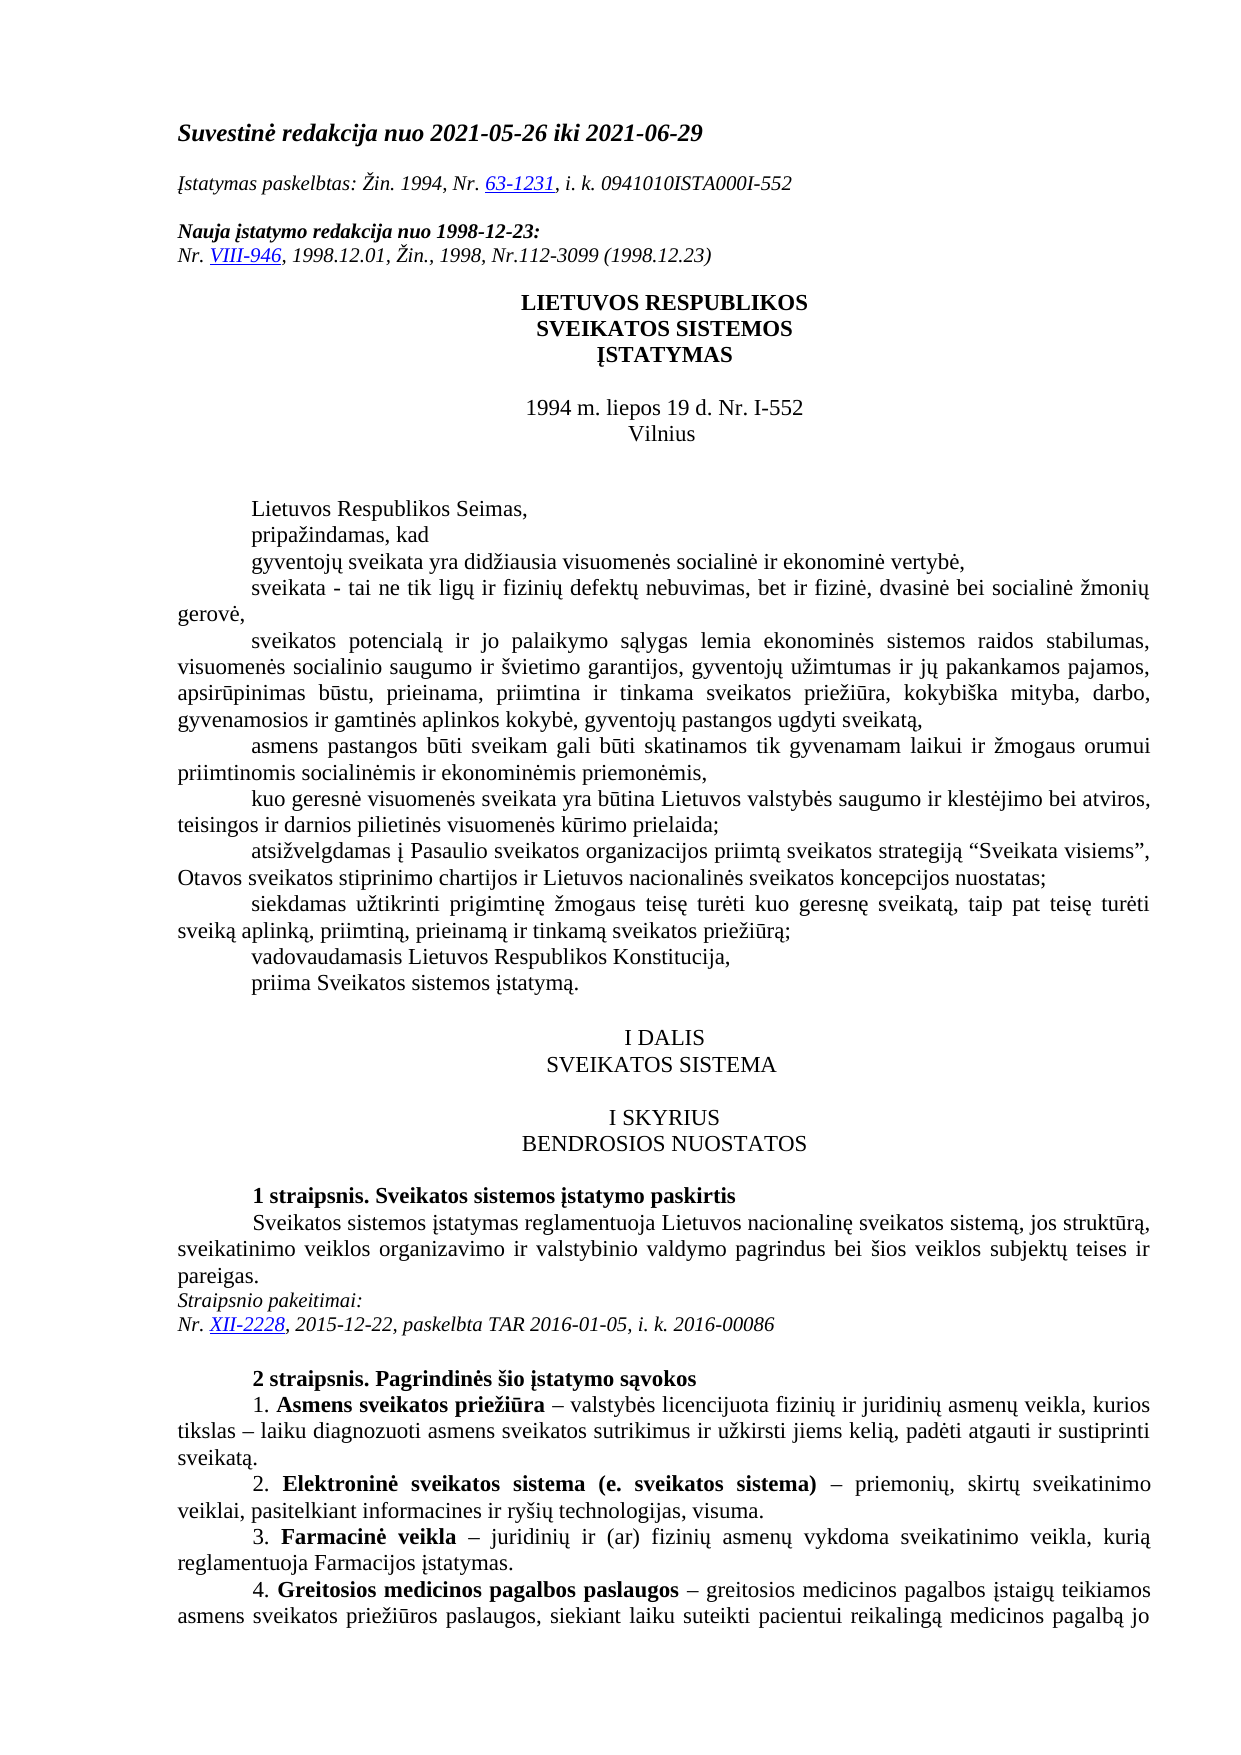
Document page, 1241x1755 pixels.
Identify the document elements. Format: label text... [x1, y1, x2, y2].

text I DALIS [177, 1024, 1152, 1051]
text siekdamas užtikrinti prigimtinę žmogaus teisę turėti kuo geresnę sveikatą, taip pat teisę turėti sveiką aplinką, priimtiną, prieinamą ir tinkamą sveikatos priežiūrą; [177, 890, 1152, 943]
text LIETUVOS RESPUBLIKOS [177, 289, 1152, 315]
text Įstatymas paskelbtas: Žin. 1994, Nr. 63-1231, i. k. 0941010ISTA000I-552 [177, 171, 1152, 195]
text gyventojų sveikata yra didžiausia visuomenės socialinė ir ekonominė vertybė, [177, 548, 1152, 574]
text SVEIKATOS SISTEMA [177, 1051, 1152, 1077]
text Vilnius [177, 421, 1152, 447]
text kuo geresnė visuomenės sveikata yra būtina Lietuvos valstybės saugumo ir klestėjimo bei atviros, teisingos ir darnios pilietinės visuomenės kūrimo prielaida; [177, 785, 1152, 838]
text Nr. XII-2228, 2015-12-22, paskelbta TAR 2016-01-05, i. k. 2016-00086 [177, 1312, 1152, 1336]
text Nr. VIII-946, 1998.12.01, Žin., 1998, Nr.112-3099 (1998.12.23) [177, 243, 1152, 267]
text 4. Greitosios medicinos pagalbos paslaugos – greitosios medicinos pagalbos įstaigų teikiamos asmens sveikatos priežiūros paslaugos, siekiant laiku suteikti pacientui reikalingą medicinos pagalbą jo [177, 1576, 1152, 1628]
text Nauja įstatymo redakcija nuo 1998-12-23: [177, 219, 1152, 243]
text atsižvelgdamas į Pasaulio sveikatos organizacijos priimtą sveikatos strategiją “Sveikata visiems”, Otavos sveikatos stiprinimo chartijos ir Lietuvos nacionalinės sveikatos koncepcijos nuostatas; [177, 838, 1152, 890]
text SVEIKATOS SISTEMOS [177, 315, 1152, 341]
text 2. Elektroninė sveikatos sistema (e. sveikatos sistema) – priemonių, skirtų sveikatinimo veiklai, pasitelkiant informacines ir ryšių technologijas, visuma. [177, 1470, 1152, 1523]
text sveikata - tai ne tik ligų ir fizinių defektų nebuvimas, bet ir fizinė, dvasinė bei socialinė žmonių gerovė, [177, 574, 1152, 627]
text vadovaudamasis Lietuvos Respublikos Konstitucija, [177, 943, 1152, 969]
text pripažindamas, kad [177, 521, 1152, 548]
text Sveikatos sistemos įstatymas reglamentuoja Lietuvos nacionalinę sveikatos sistemą, jos struktūrą, sveikatinimo veiklos organizavimo ir valstybinio valdymo pagrindus bei šios veiklos subjektų teises ir pareigas. [177, 1209, 1152, 1288]
text 1 straipsnis. Sveikatos sistemos įstatymo paskirtis [177, 1183, 1152, 1209]
text asmens pastangos būti sveikam gali būti skatinamos tik gyvenamam laikui ir žmogaus orumui priimtinomis socialinėmis ir ekonominėmis priemonėmis, [177, 732, 1152, 785]
text Straipsnio pakeitimai: [177, 1288, 1152, 1312]
text 1994 m. liepos 19 d. Nr. I-552 [177, 394, 1152, 421]
text I SKYRIUS [177, 1103, 1152, 1130]
text 2 straipsnis. Pagrindinės šio įstatymo sąvokos [177, 1365, 1152, 1391]
text sveikatos potencialą ir jo palaikymo sąlygas lemia ekonominės sistemos raidos stabilumas, visuomenės socialinio saugumo ir švietimo garantijos, gyventojų užimtumas ir jų pakankamos pajamos, apsirūpinimas būstu, prieinama, priimtina ir tinkama sveikatos priežiūra, kokybiška mityba, darbo, gyvenamosios ir gamtinės aplinkos kokybė, gyventojų pastangos ugdyti sveikatą, [177, 627, 1152, 732]
text Lietuvos Respublikos Seimas, [177, 495, 1152, 521]
text Suvestinė redakcija nuo 2021-05-26 iki 2021-06-29 [177, 118, 1152, 147]
text 1. Asmens sveikatos priežiūra – valstybės licencijuota fizinių ir juridinių asmenų veikla, kurios tikslas – laiku diagnozuoti asmens sveikatos sutrikimus ir užkirsti jiems kelią, padėti atgauti ir sustiprinti sveikatą. [177, 1391, 1152, 1470]
text ĮSTATYMAS [177, 341, 1152, 368]
text 3. Farmacinė veikla – juridinių ir (ar) fizinių asmenų vykdoma sveikatinimo veikla, kurią reglamentuoja Farmacijos įstatymas. [177, 1523, 1152, 1576]
text BENDROSIOS NUOSTATOS [177, 1130, 1152, 1156]
text priima Sveikatos sistemos įstatymą. [177, 969, 1152, 996]
